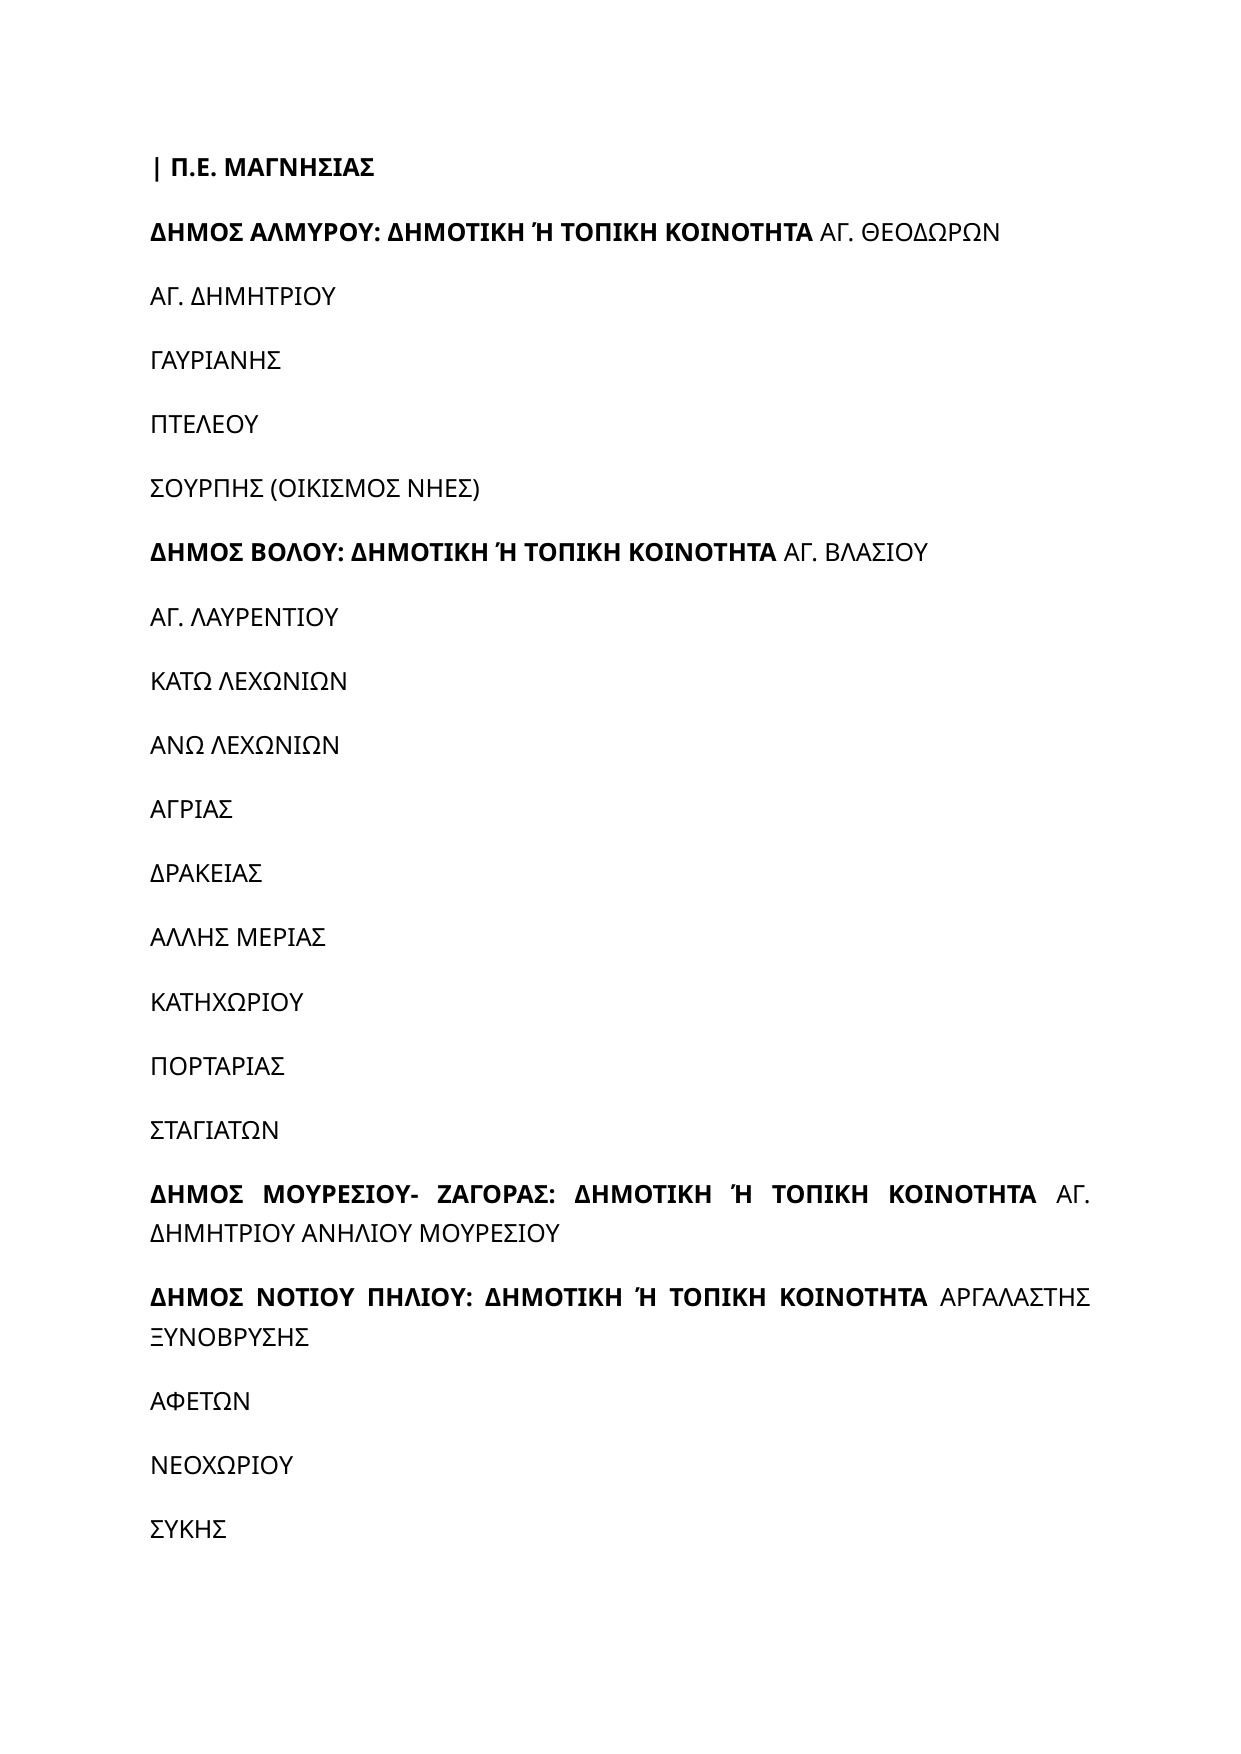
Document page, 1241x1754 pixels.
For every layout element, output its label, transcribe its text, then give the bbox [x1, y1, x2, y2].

text ΔΗΜΟΣ ΝΟΤΙΟΥ ΠΗΛΙΟΥ: ΔΗΜΟΤΙΚΗ Ή ΤΟΠΙΚΗ ΚΟΙΝΟΤΗΤΑ ΑΡΓΑΛΑΣΤΗΣ ΞΥΝΟΒΡΥΣΗΣ [150, 1280, 1090, 1353]
text ΣΥΚΗΣ [150, 1512, 1090, 1546]
text ΑΓΡΙΑΣ [150, 792, 1090, 826]
text ΑΓ. ΛΑΥΡΕΝΤΙΟΥ [150, 599, 1090, 633]
text ΑΦΕΤΩΝ [150, 1383, 1090, 1417]
text ΠΤΕΛΕΟΥ [150, 407, 1090, 441]
text ΔΗΜΟΣ ΜΟΥΡΕΣΙΟΥ- ΖΑΓΟΡΑΣ: ΔΗΜΟΤΙΚΗ Ή ΤΟΠΙΚΗ ΚΟΙΝΟΤΗΤΑ ΑΓ. ΔΗΜΗΤΡΙΟΥ ΑΝΗΛΙΟΥ ΜΟΥΡΕΣΙΟΥ [150, 1177, 1090, 1250]
text ΔΗΜΟΣ ΑΛΜΥΡΟΥ: ΔΗΜΟΤΙΚΗ Ή ΤΟΠΙΚΗ ΚΟΙΝΟΤΗΤΑ ΑΓ. ΘΕΟΔΩΡΩΝ [150, 214, 1090, 248]
text ΚΑΤΗΧΩΡΙΟΥ [150, 984, 1090, 1018]
text ΑΝΩ ΛΕΧΩΝΙΩΝ [150, 727, 1090, 762]
text ΓΑΥΡΙΑΝΗΣ [150, 342, 1090, 377]
text ΝΕΟΧΩΡΙΟΥ [150, 1447, 1090, 1482]
text ΣΤΑΓΙΑΤΩΝ [150, 1112, 1090, 1147]
text ΑΓ. ΔΗΜΗΤΡΙΟΥ [150, 278, 1090, 312]
text ΠΟΡΤΑΡΙΑΣ [150, 1048, 1090, 1082]
text ΔΡΑΚΕΙΑΣ [150, 856, 1090, 890]
text ΑΛΛΗΣ ΜΕΡΙΑΣ [150, 920, 1090, 954]
text ΔΗΜΟΣ ΒΟΛΟΥ: ΔΗΜΟΤΙΚΗ Ή ΤΟΠΙΚΗ ΚΟΙΝΟΤΗΤΑ ΑΓ. ΒΛΑΣΙΟΥ [150, 535, 1090, 569]
text ΣΟΥΡΠΗΣ (ΟΙΚΙΣΜΟΣ ΝΗΕΣ) [150, 471, 1090, 505]
text | Π.Ε. ΜΑΓΝΗΣΙΑΣ [150, 150, 1090, 184]
text ΚΑΤΩ ΛΕΧΩΝΙΩΝ [150, 663, 1090, 697]
